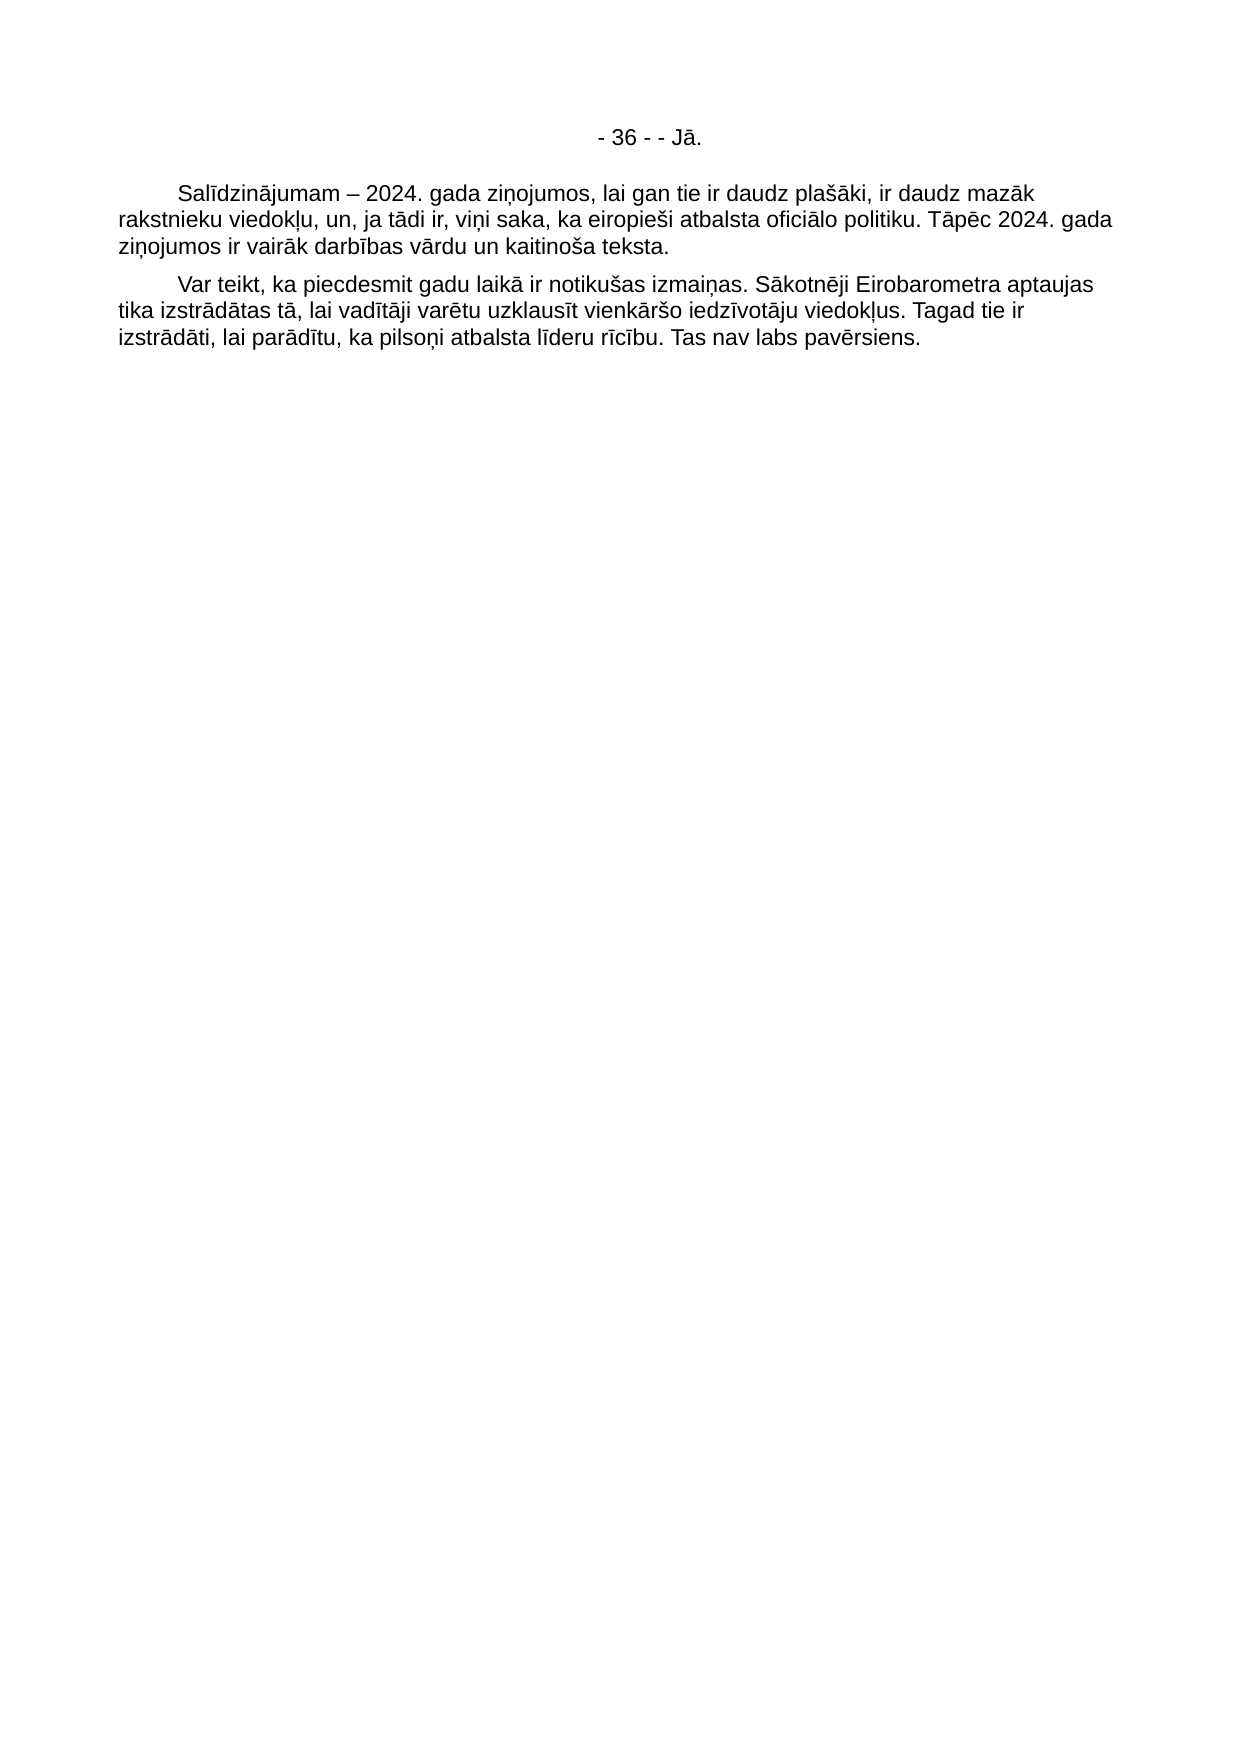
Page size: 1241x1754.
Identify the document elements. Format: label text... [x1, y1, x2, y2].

text Salīdzinājumam – 2024. gada ziņojumos, lai gan tie ir daudz plašāki, ir daudz mazāk rakstnieku viedokļu, un, ja tādi ir, viņi saka, ka eiropieši atbalsta oficiālo politiku. Tāpēc 2024. gada ziņojumos ir vairāk darbības vārdu un kaitinoša teksta. [118, 180, 1122, 259]
text Var teikt, ka piecdesmit gadu laikā ir notikušas izmaiņas. Sākotnēji Eirobarometra aptaujas tika izstrādātas tā, lai vadītāji varētu uzklausīt vienkāršo iedzīvotāju viedokļus. Tagad tie ir izstrādāti, lai parādītu, ka pilsoņi atbalsta līderu rīcību. Tas nav labs pavērsiens. [118, 271, 1122, 350]
